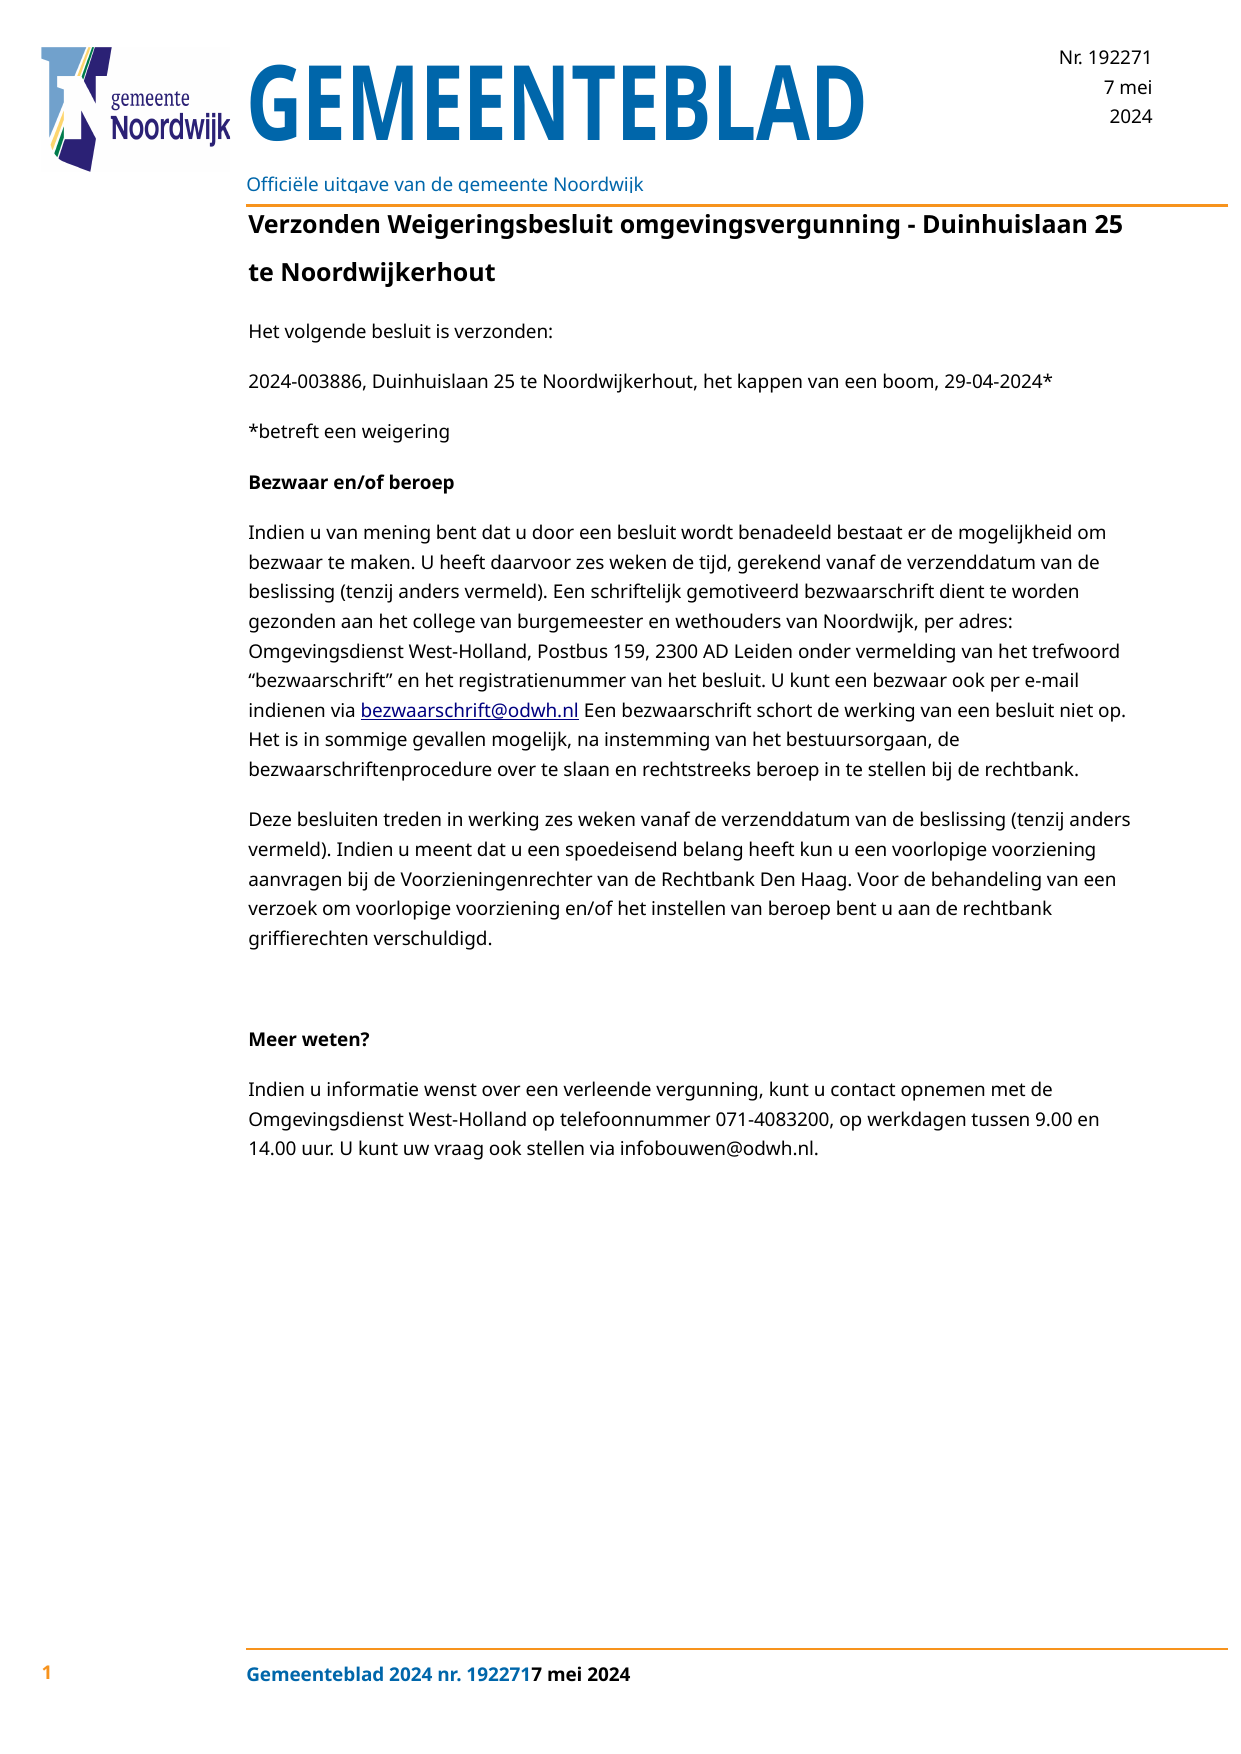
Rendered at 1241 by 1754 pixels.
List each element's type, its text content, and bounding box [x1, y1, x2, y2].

text Het volgende besluit is verzonden: [248, 318, 1152, 344]
text 2024-003886, Duinhuislaan 25 te Noordwijkerhout, het kappen van een boom, 29-04-2024* [248, 368, 1152, 394]
text Indien u informatie wenst over een verleende vergunning, kunt u contact opnemen met de Omgevingsdienst West-Holland op telefoonnummer 071-4083200, op werkdagen tussen 9.00 en 14.00 uur. U kunt uw vraag ook stellen via infobouwen@odwh.nl. [248, 1076, 1152, 1161]
text Meer weten? [248, 1026, 1152, 1052]
text Bezwaar en/of beroep [248, 469, 1152, 495]
text *betreft een weigering [248, 419, 1152, 444]
text Verzonden Weigeringsbesluit omgevingsvergunning - Duinhuislaan 25 te Noordwijkerhout [248, 207, 1152, 288]
text Deze besluiten treden in werking zes weken vanaf de verzenddatum van de beslissing (tenzij anders vermeld). Indien u meent dat u een spoedeisend belang heeft kun u een voorlopige voorziening aanvragen bij de Voorzieningenrechter van de Rechtbank Den Haag. Voor de behandeling van een verzoek om voorlopige voorziening en/of het instellen van beroep bent u aan de rechtbank griffierechten verschuldigd. [248, 807, 1152, 951]
picture [41, 47, 231, 172]
text Indien u van mening bent dat u door een besluit wordt benadeeld bestaat er de mogelijkheid om bezwaar te maken. U heeft daarvoor zes weken de tijd, gerekend vanaf de verzenddatum van de beslissing (tenzij anders vermeld). Een schriftelijk gemotiveerd bezwaarschrift dient te worden gezonden aan het college van burgemeester en wethouders van Noordwijk, per adres: Omgevingsdienst West-Holland, Postbus 159, 2300 AD Leiden onder vermelding van het trefwoord “bezwaarschrift” en het registratienummer van het besluit. U kunt een bezwaar ook per e-mail indienen via bezwaarschrift@odwh.nl Een bezwaarschrift schort de werking van een besluit niet op. Het is in sommige gevallen mogelijk, na instemming van het bestuursorgaan, de bezwaarschriftenprocedure over te slaan en rechtstreeks beroep in te stellen bij de rechtbank. [248, 519, 1152, 782]
